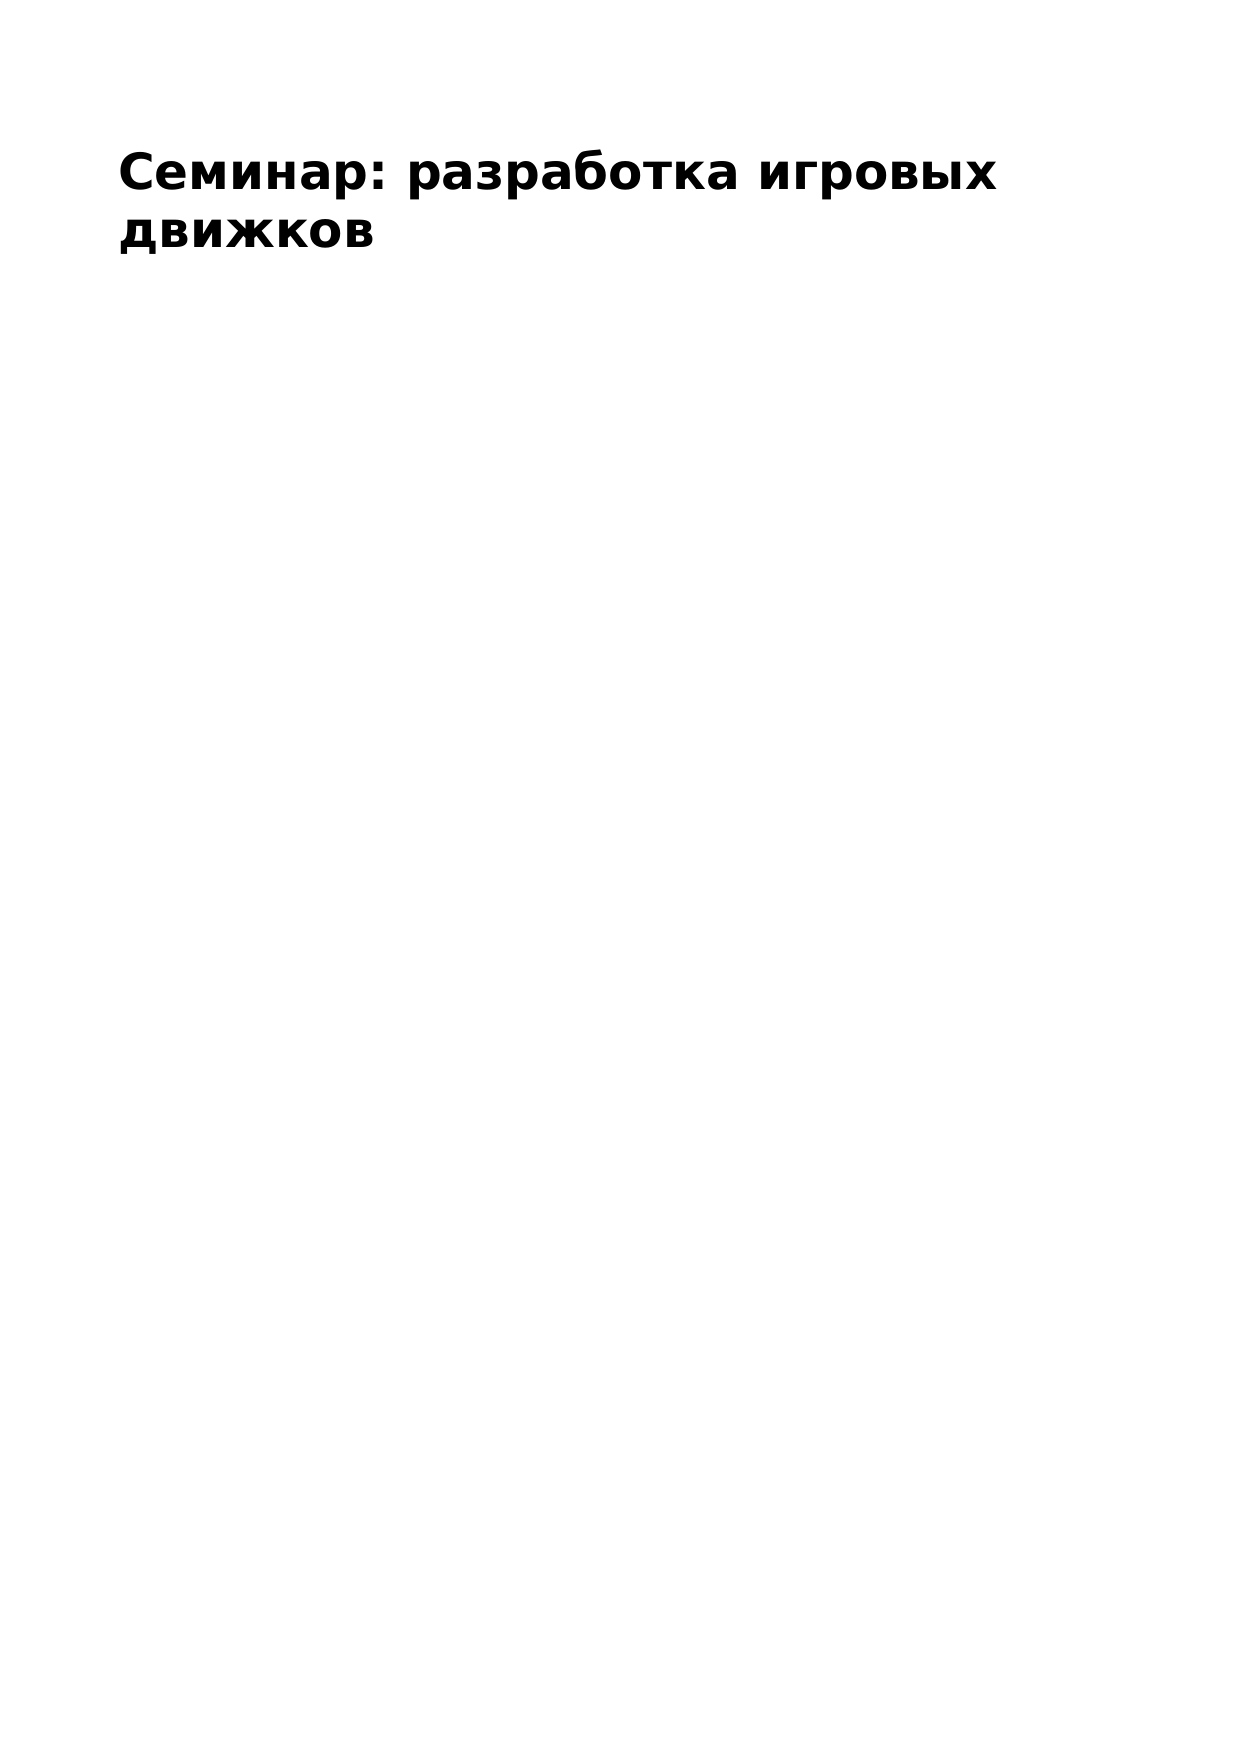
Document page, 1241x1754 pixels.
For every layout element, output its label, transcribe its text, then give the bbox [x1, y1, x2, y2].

subtitle Семинар: разработка игровых движков [118, 143, 1122, 259]
